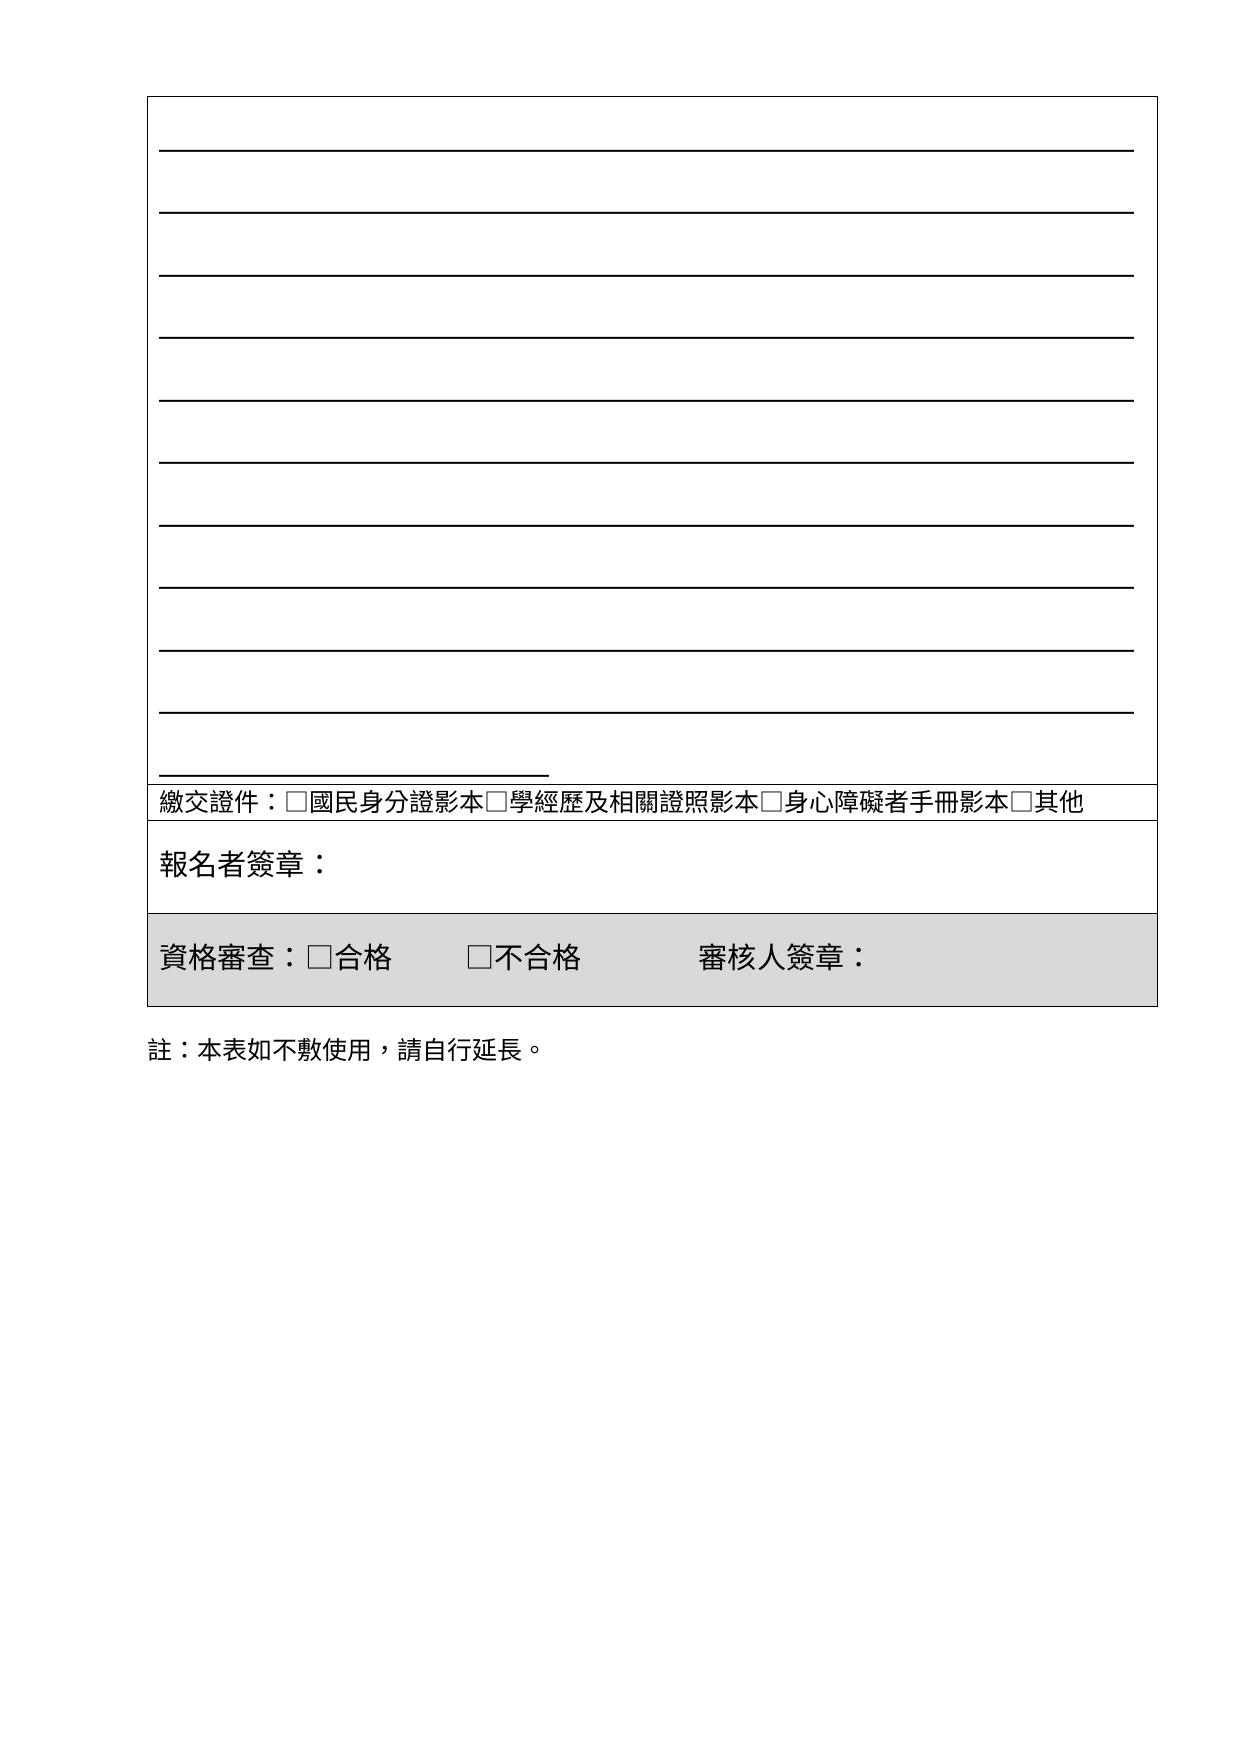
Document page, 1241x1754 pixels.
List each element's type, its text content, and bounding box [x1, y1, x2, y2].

table_cell 資格審查：□合格 □不合格 審核人簽章： [148, 914, 1157, 1006]
table_cell 報名者簽章： [148, 821, 1157, 913]
text 註：本表如不敷使用，請自行延長。 [148, 1007, 1092, 1069]
table_cell 繳交證件：□國民身分證影本□學經歷及相關證照影本□身心障礙者手冊影本□其他 [148, 785, 1157, 820]
table_cell ____________________________________________________________________________________________________________________________________________________________________________________________________________________________________________________________________________________________________________________________________________________________________________________________________________________________________________________________________________________________________________________________________________________________________________________________________________________________________________________________________________________________________ [148, 97, 1157, 784]
